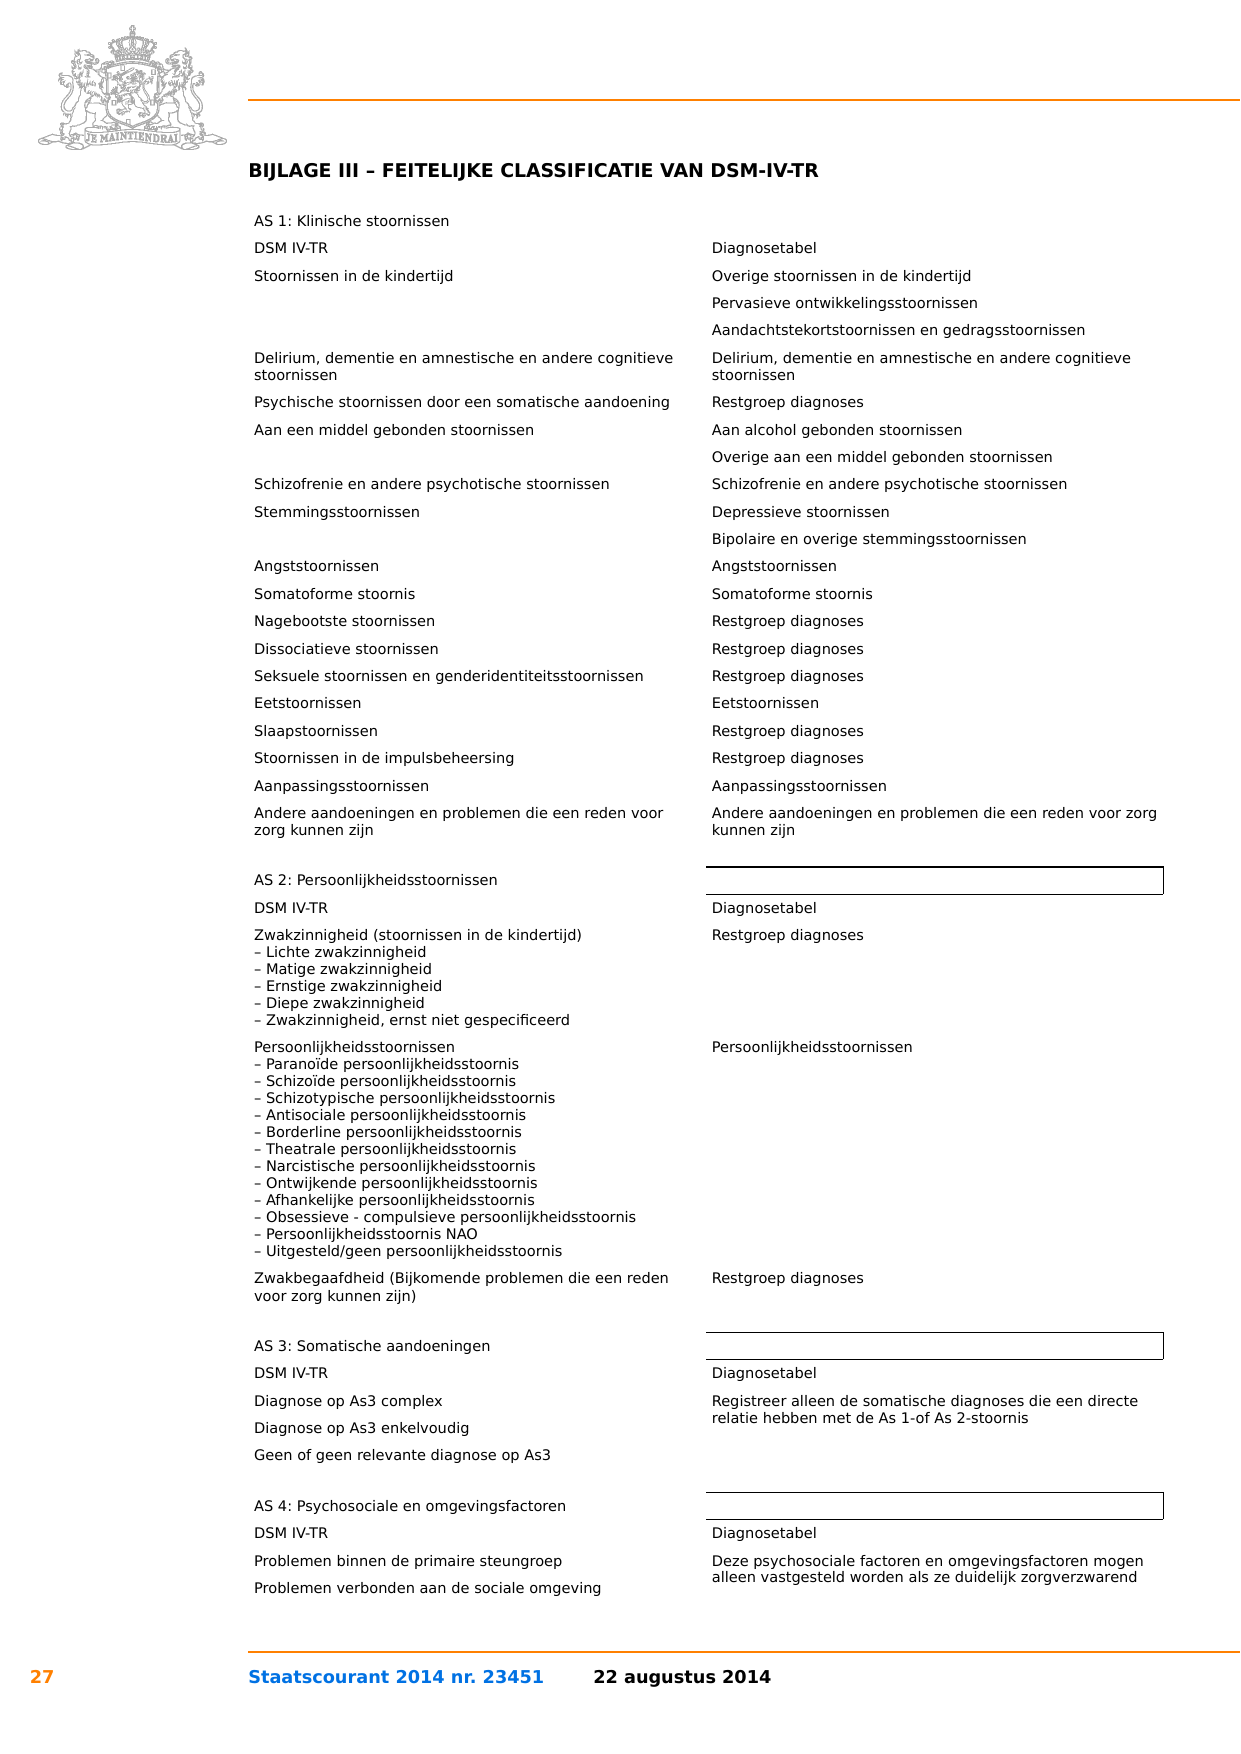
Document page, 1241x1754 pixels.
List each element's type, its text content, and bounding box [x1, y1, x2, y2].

subtitle BIJLAGE III – FEITELIJKE CLASSIFICATIE VAN DSM-IV-TR [248, 160, 1163, 182]
table_header AS 3: Somatische aandoeningen [249, 1333, 705, 1359]
table_cell Stoornissen in de impulsbeheersing [249, 745, 705, 772]
table_header [706, 1493, 1163, 1519]
table_cell Slaapstoornissen [249, 718, 705, 744]
table_cell Geen of geen relevante diagnose op As3 [249, 1443, 705, 1469]
table_cell Restgroep diagnoses [706, 636, 1163, 662]
table_cell Diagnose op As3 enkelvoudig [249, 1415, 705, 1442]
table_cell [249, 526, 705, 553]
table_cell Schizofrenie en andere psychotische stoornissen [249, 471, 705, 498]
table_cell Problemen binnen de primaire steungroep [249, 1548, 705, 1574]
table_cell Delirium, dementie en amnestische en andere cognitieve stoornissen [249, 345, 705, 388]
table_cell [249, 444, 705, 470]
table_cell Somatoforme stoornis [249, 581, 705, 607]
table_cell Aanpassingsstoornissen [706, 773, 1163, 799]
table_cell Pervasieve ontwikkelingsstoornissen [706, 290, 1163, 316]
table_cell Andere aandoeningen en problemen die een reden voor zorg kunnen zijn [249, 800, 705, 843]
table_cell Stoornissen in de kindertijd [249, 263, 705, 344]
table_cell Stemmingsstoornissen [249, 499, 705, 525]
table_cell Diagnosetabel [706, 235, 1163, 262]
table_cell Dissociatieve stoornissen [249, 636, 705, 662]
table_cell Aandachtstekortstoornissen en gedragsstoornissen [706, 318, 1163, 344]
table_cell Diagnose op As3 complex [249, 1388, 705, 1414]
table_cell Schizofrenie en andere psychotische stoornissen [706, 471, 1163, 498]
table_cell Seksuele stoornissen en genderidentiteitsstoornissen [249, 663, 705, 689]
table_cell Bipolaire en overige stemmingsstoornissen [706, 526, 1163, 553]
table_cell Aan alcohol gebonden stoornissen [706, 417, 1163, 443]
table_cell Restgroep diagnoses [706, 922, 1163, 1033]
table_cell Andere aandoeningen en problemen die een reden voor zorg kunnen zijn [706, 800, 1163, 843]
table_header AS 1: Klinische stoornissen [249, 208, 1163, 234]
table_cell Eetstoornissen [249, 691, 705, 717]
table_cell DSM IV-TR [249, 1360, 705, 1387]
table_cell Registreer alleen de somatische diagnoses die een directe relatie hebben met de As 1-of As 2-stoornis [706, 1388, 1163, 1469]
table_header [706, 868, 1163, 894]
table_cell Restgroep diagnoses [706, 663, 1163, 689]
table_header AS 4: Psychosociale en omgevingsfactoren [249, 1493, 705, 1519]
table_cell Persoonlijkheidsstoornissen – Paranoïde persoonlijkheidsstoornis – Schizoïde persoonlijkheidsstoornis – Schizotypische persoonlijkheidsstoornis – Antisociale persoonlijkheidsstoornis – Borderline persoonlijkheidsstoornis – Theatrale persoonlijkheidsstoornis – Narcistische persoonlijkheidsstoornis – Ontwijkende persoonlijkheidsstoornis – Afhankelijke persoonlijkheidsstoornis – Obsessieve - compulsieve persoonlijkheidsstoornis – Persoonlijkheidsstoornis NAO – Uitgesteld/geen persoonlijkheidsstoornis [249, 1035, 705, 1265]
table_header [706, 1333, 1163, 1359]
table_cell Problemen verbonden aan de sociale omgeving [249, 1575, 705, 1601]
table_cell Restgroep diagnoses [706, 389, 1163, 416]
picture [38, 25, 227, 150]
table_cell Delirium, dementie en amnestische en andere cognitieve stoornissen [706, 345, 1163, 388]
table_cell Eetstoornissen [706, 691, 1163, 717]
table_cell DSM IV-TR [249, 1520, 705, 1547]
table_cell Restgroep diagnoses [706, 609, 1163, 635]
table_cell DSM IV-TR [249, 895, 705, 921]
table_cell Angststoornissen [706, 554, 1163, 580]
table_cell Angststoornissen [249, 554, 705, 580]
table_cell Aanpassingsstoornissen [249, 773, 705, 799]
table_cell Somatoforme stoornis [706, 581, 1163, 607]
table_cell Aan een middel gebonden stoornissen [249, 417, 705, 443]
table_header AS 2: Persoonlijkheidsstoornissen [249, 868, 705, 894]
table_cell Zwakbegaafdheid (Bijkomende problemen die een reden voor zorg kunnen zijn) [249, 1266, 705, 1309]
table_cell Depressieve stoornissen [706, 499, 1163, 525]
table_cell Diagnosetabel [706, 1360, 1163, 1387]
table_cell Restgroep diagnoses [706, 718, 1163, 744]
table_cell Psychische stoornissen door een somatische aandoening [249, 389, 705, 416]
table_cell Zwakzinnigheid (stoornissen in de kindertijd) – Lichte zwakzinnigheid – Matige zwakzinnigheid – Ernstige zwakzinnigheid – Diepe zwakzinnigheid – Zwakzinnigheid, ernst niet gespecificeerd [249, 922, 705, 1033]
table_cell Deze psychosociale factoren en omgevingsfactoren mogen alleen vastgesteld worden als ze duidelijk zorgverzwarend [706, 1548, 1163, 1601]
table_cell Restgroep diagnoses [706, 745, 1163, 772]
table_cell Overige stoornissen in de kindertijd [706, 263, 1163, 289]
table_cell DSM IV-TR [249, 235, 705, 262]
table_cell Overige aan een middel gebonden stoornissen [706, 444, 1163, 470]
table_cell Diagnosetabel [706, 1520, 1163, 1547]
table_cell Nagebootste stoornissen [249, 609, 705, 635]
table_cell Restgroep diagnoses [706, 1266, 1163, 1309]
table_cell Persoonlijkheidsstoornissen [706, 1035, 1163, 1265]
table_cell Diagnosetabel [706, 895, 1163, 921]
